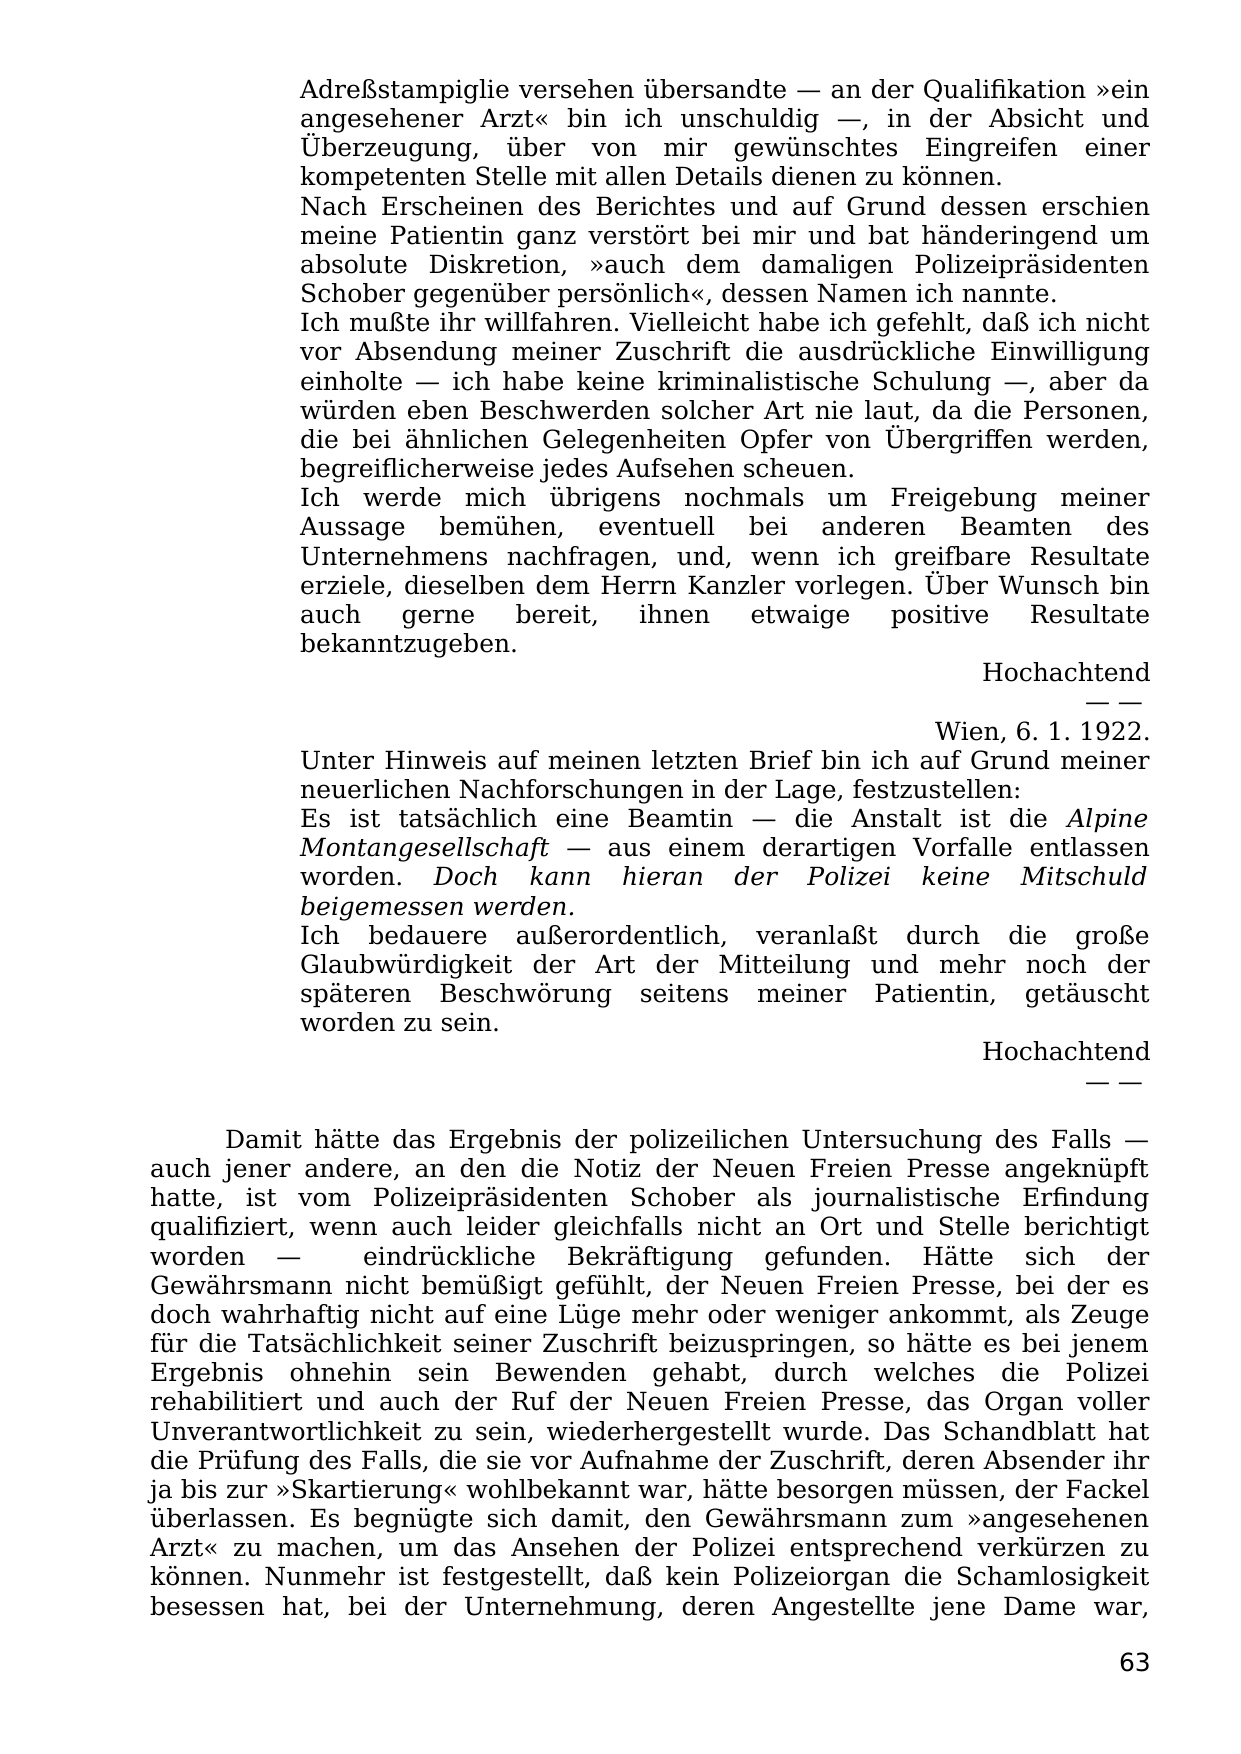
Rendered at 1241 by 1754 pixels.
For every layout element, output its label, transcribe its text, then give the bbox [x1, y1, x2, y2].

text Adreßstampiglie versehen übersandte — an der Qualifikation »ein angesehener Arzt« bin ich unschuldig —, in der Absicht und Überzeugung, über von mir gewünschtes Eingreifen einer kompetenten Stelle mit allen Details dienen zu können. [300, 75, 1151, 192]
text Hochachtend [300, 1037, 1151, 1067]
text — — [150, 1067, 1151, 1096]
text — — [150, 687, 1151, 717]
text Wien, 6. 1. 1922. [300, 717, 1151, 746]
text Damit hätte das Ergebnis der polizeilichen Untersuchung des Falls — auch jener andere, an den die Notiz der Neuen Freien Presse angeknüpft hatte, ist vom Polizeipräsidenten Schober als journalistische Erfindung qualifiziert, wenn auch leider gleichfalls nicht an Ort und Stelle berichtigt worden — eindrückliche Bekräftigung gefunden. Hätte sich der Gewährsmann nicht bemüßigt gefühlt, der Neuen Freien Presse, bei der es doch wahrhaftig nicht auf eine Lüge mehr oder weniger ankommt, als Zeuge für die Tatsächlichkeit seiner Zuschrift beizuspringen, so hätte es bei jenem Ergebnis ohnehin sein Bewenden gehabt, durch welches die Polizei rehabilitiert und auch der Ruf der Neuen Freien Presse, das Organ voller Unverantwortlichkeit zu sein, wiederhergestellt wurde. Das Schandblatt hat die Prüfung des Falls, die sie vor Aufnahme der Zuschrift, deren Absender ihr ja bis zur »Skartierung« wohlbekannt war, hätte besorgen müssen, der Fackel überlassen. Es begnügte sich damit, den Gewährsmann zum »angesehenen Arzt« zu machen, um das Ansehen der Polizei entsprechend verkürzen zu können. Nunmehr ist festgestellt, daß kein Polizeiorgan die Schamlosigkeit besessen hat, bei der Unternehmung, deren Angestellte jene Dame war, [150, 1125, 1151, 1621]
text Ich bedauere außerordentlich, veranlaßt durch die große Glaubwürdigkeit der Art der Mitteilung und mehr noch der späteren Beschwörung seitens meiner Patientin, getäuscht worden zu sein. [300, 921, 1151, 1037]
text Ich werde mich übrigens nochmals um Freigebung meiner Aussage bemühen, eventuell bei anderen Beamten des Unternehmens nachfragen, und, wenn ich greifbare Resultate erziele, dieselben dem Herrn Kanzler vorlegen. Über Wunsch bin auch gerne bereit, ihnen etwaige positive Resultate bekanntzugeben. [300, 483, 1151, 658]
text Es ist tatsächlich eine Beamtin — die Anstalt ist die Alpine Montangesellschaft — aus einem derartigen Vorfalle entlassen worden. Doch kann hieran der Polizei keine Mitschuld beigemessen werden. [300, 804, 1151, 921]
text Nach Erscheinen des Berichtes und auf Grund dessen erschien meine Patientin ganz verstört bei mir und bat händeringend um absolute Diskretion, »auch dem damaligen Polizeipräsidenten Schober gegenüber persönlich«, dessen Namen ich nannte. [300, 192, 1151, 308]
text Unter Hinweis auf meinen letzten Brief bin ich auf Grund meiner neuerlichen Nachforschungen in der Lage, festzustellen: [300, 746, 1151, 804]
text Hochachtend [300, 658, 1151, 687]
text Ich mußte ihr willfahren. Vielleicht habe ich gefehlt, daß ich nicht vor Absendung meiner Zuschrift die ausdrückliche Einwilligung einholte — ich habe keine kriminalistische Schulung —, aber da würden eben Beschwerden solcher Art nie laut, da die Personen, die bei ähnlichen Gelegenheiten Opfer von Übergriffen werden, begreiflicherweise jedes Aufsehen scheuen. [300, 308, 1151, 483]
